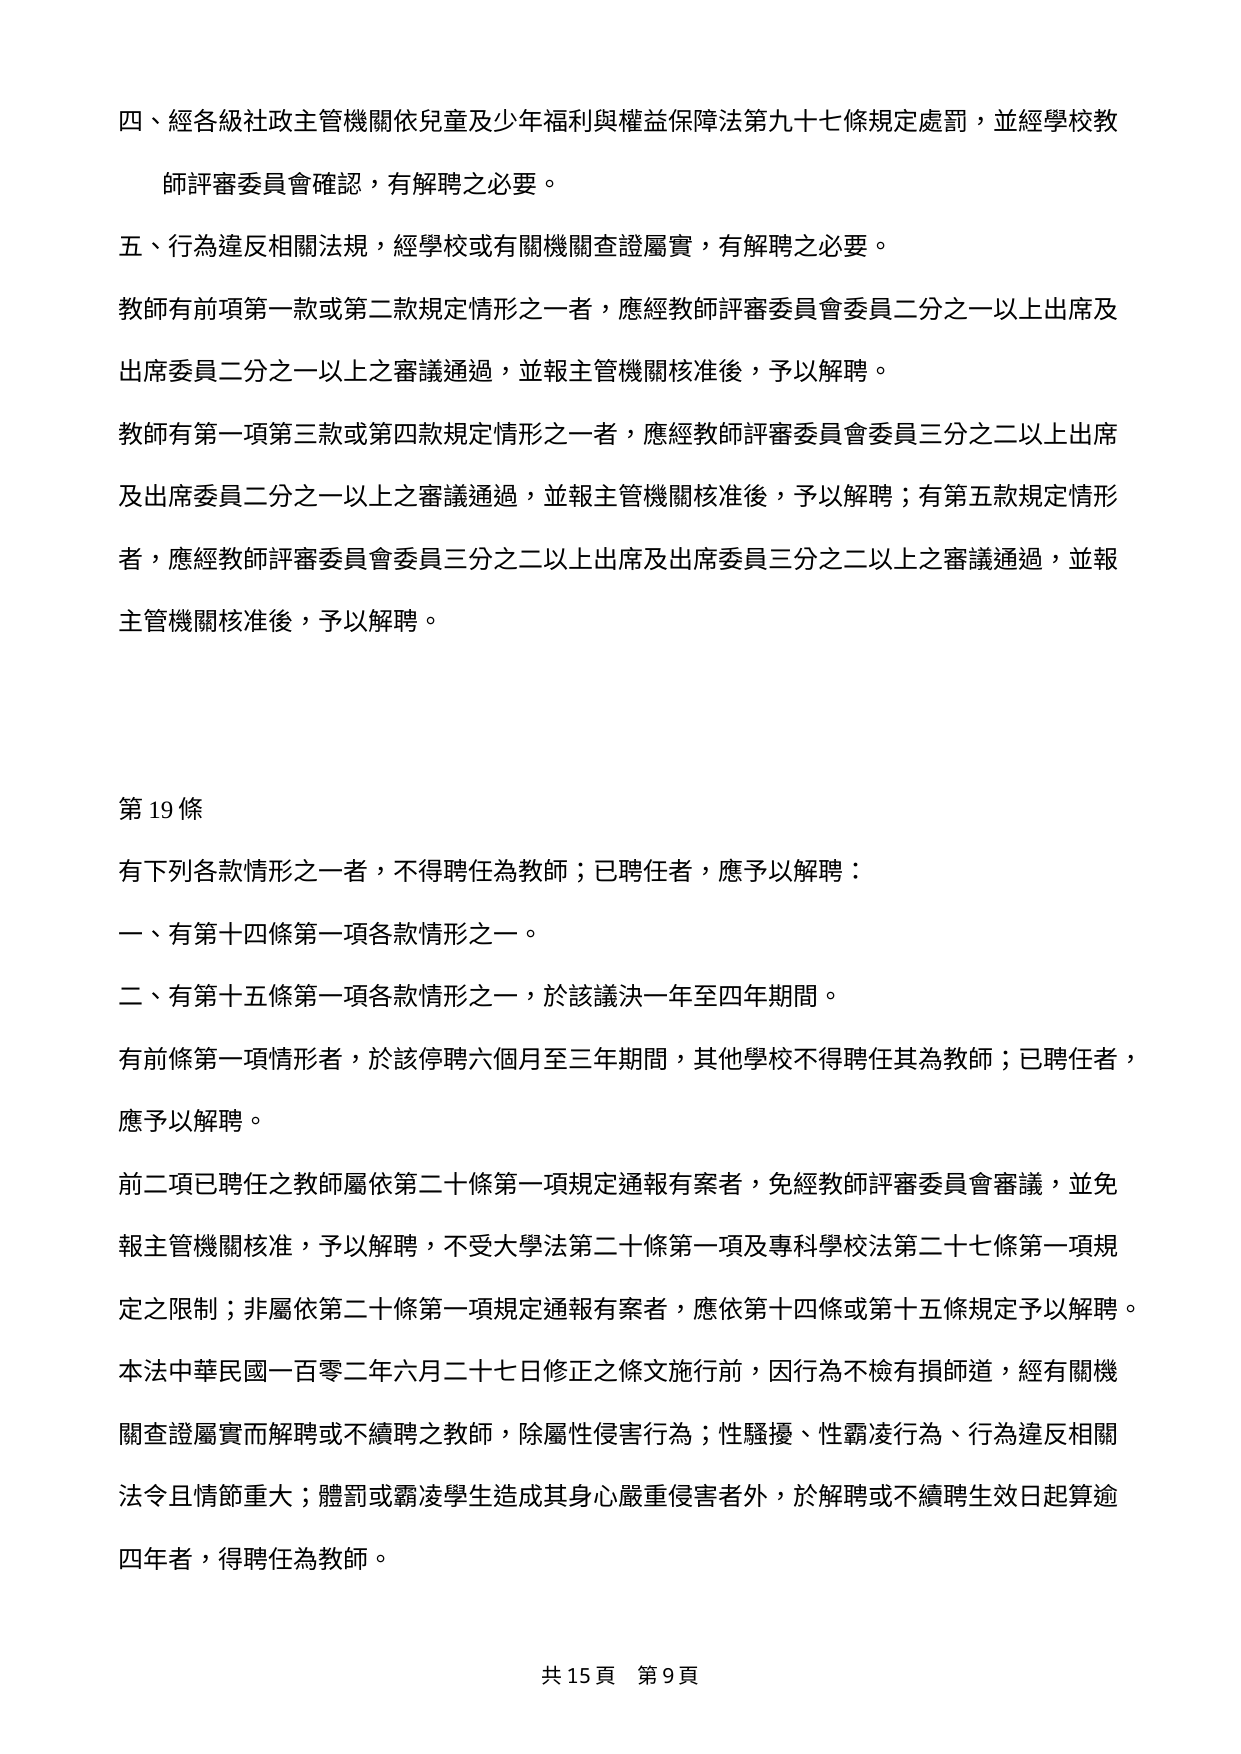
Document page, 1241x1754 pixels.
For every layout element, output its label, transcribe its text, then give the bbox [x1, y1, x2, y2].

text 二、有第十五條第一項各款情形之一，於該議決一年至四年期間。 [118, 953, 1122, 1016]
text 有前條第一項情形者，於該停聘六個月至三年期間，其他學校不得聘任其為教師；已聘任者，應予以解聘。 [118, 1016, 1122, 1141]
text 一、有第十四條第一項各款情形之一。 [118, 891, 1122, 953]
text 五、行為違反相關法規，經學校或有關機關查證屬實，有解聘之必要。 [118, 203, 1122, 266]
text 教師有前項第一款或第二款規定情形之一者，應經教師評審委員會委員二分之一以上出席及出席委員二分之一以上之審議通過，並報主管機關核准後，予以解聘。 [118, 266, 1122, 391]
text 前二項已聘任之教師屬依第二十條第一項規定通報有案者，免經教師評審委員會審議，並免報主管機關核准，予以解聘，不受大學法第二十條第一項及專科學校法第二十七條第一項規定之限制；非屬依第二十條第一項規定通報有案者，應依第十四條或第十五條規定予以解聘。 [118, 1141, 1122, 1328]
text 有下列各款情形之一者，不得聘任為教師；已聘任者，應予以解聘： [118, 828, 1122, 891]
text 第19條 [118, 766, 1122, 828]
text 四、經各級社政主管機關依兒童及少年福利與權益保障法第九十七條規定處罰，並經學校教師評審委員會確認，有解聘之必要。 [118, 78, 1122, 203]
text 本法中華民國一百零二年六月二十七日修正之條文施行前，因行為不檢有損師道，經有關機關查證屬實而解聘或不續聘之教師，除屬性侵害行為；性騷擾、性霸凌行為、行為違反相關法令且情節重大；體罰或霸凌學生造成其身心嚴重侵害者外，於解聘或不續聘生效日起算逾四年者，得聘任為教師。 [118, 1328, 1122, 1578]
text 教師有第一項第三款或第四款規定情形之一者，應經教師評審委員會委員三分之二以上出席及出席委員二分之一以上之審議通過，並報主管機關核准後，予以解聘；有第五款規定情形者，應經教師評審委員會委員三分之二以上出席及出席委員三分之二以上之審議通過，並報主管機關核准後，予以解聘。 [118, 391, 1122, 641]
